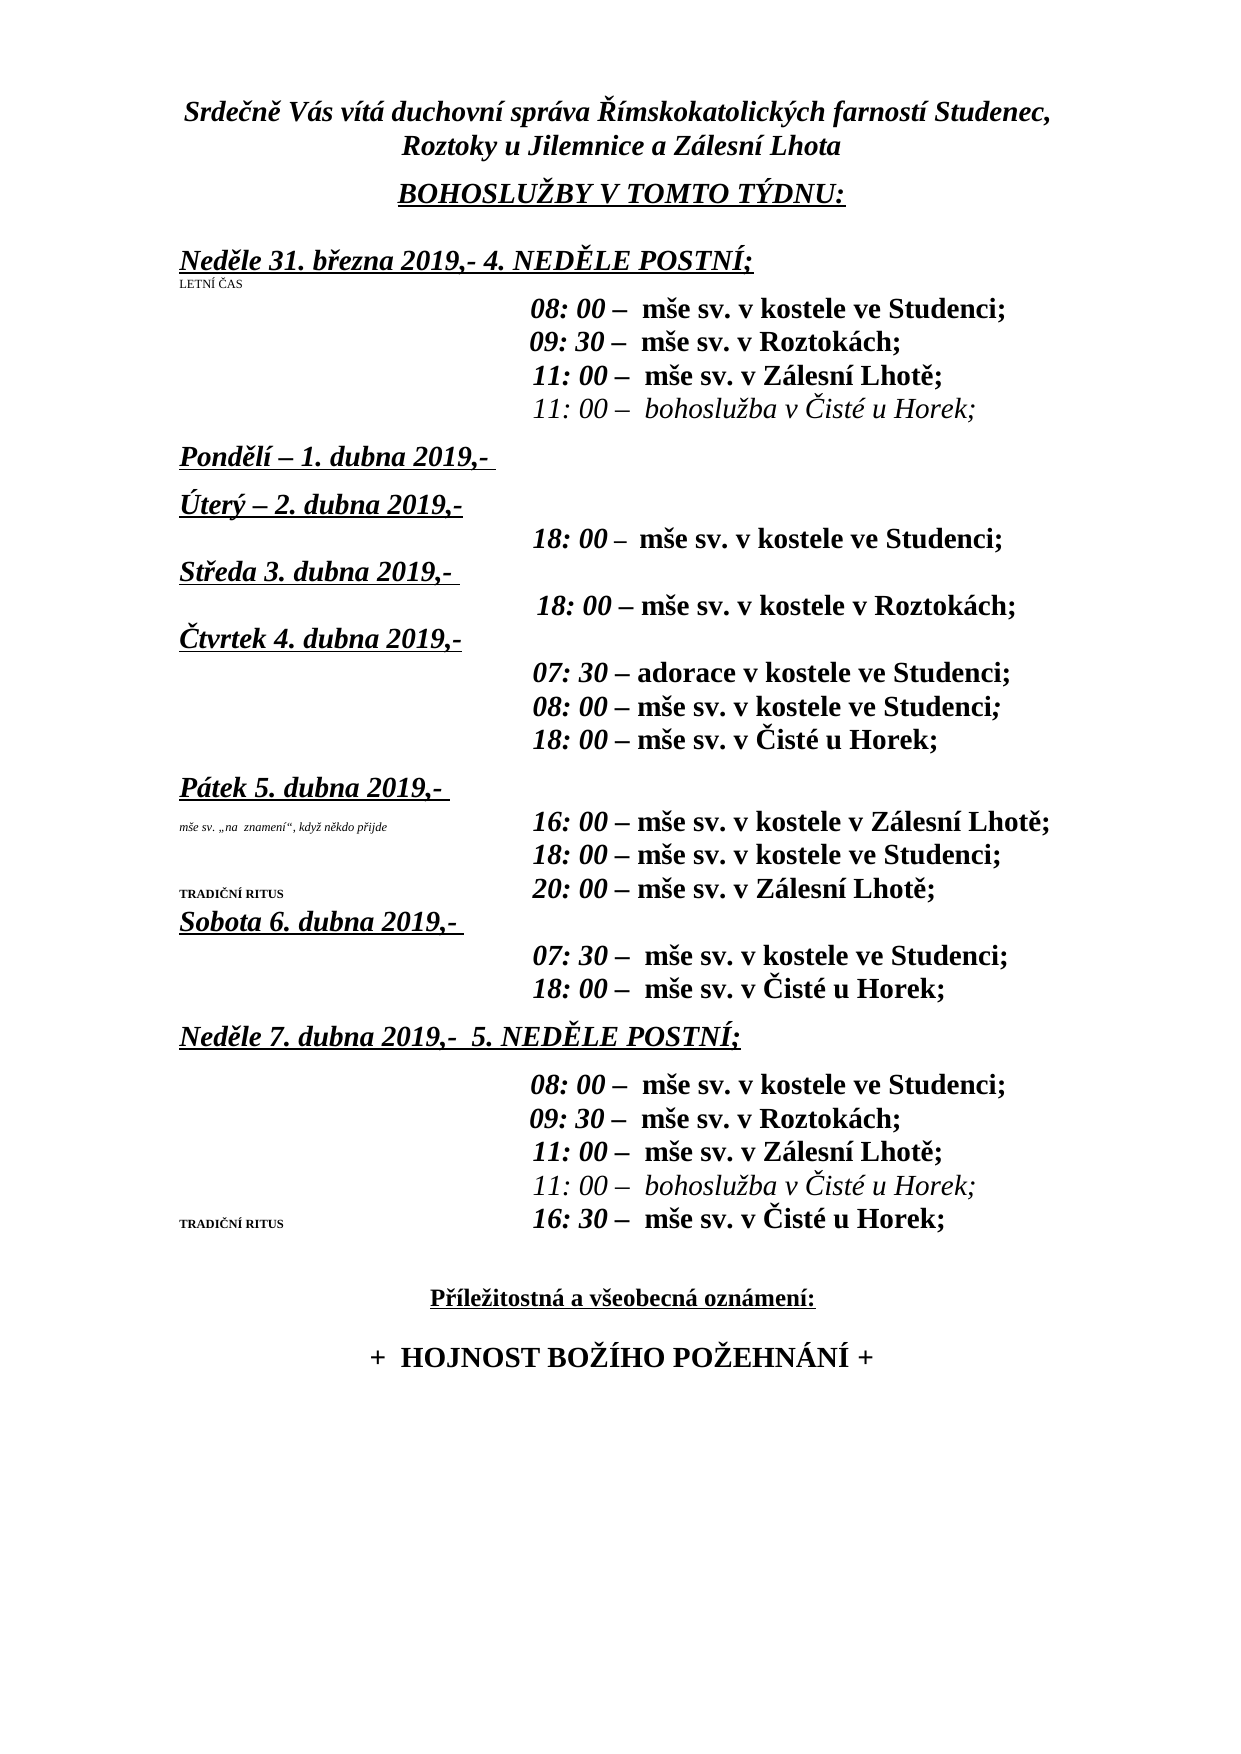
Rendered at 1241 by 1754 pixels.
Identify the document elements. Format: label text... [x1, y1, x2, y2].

list 07: 30 – adorace v kostele ve Studenci; [120, 655, 1155, 689]
list ÚTERÝ – 2. dubna 2019,- [179, 487, 1125, 521]
list 07: 30 – mše sv. v kostele ve Studenci; [179, 938, 1155, 971]
list 18: 00 – mše sv. v kostele v Roztokách; [179, 588, 1125, 622]
text Srdečně Vás vítá duchovní správa Římskokatolických farností Studenec, [120, 94, 1125, 128]
list 11: 00 – bohoslužba v Čisté u Horek; [179, 392, 1125, 425]
list 11: 00 – bohoslužba v Čisté u Horek; [179, 1168, 1125, 1201]
text Příležitostná a všeobecná oznámení: [120, 1283, 1125, 1312]
list TRADIČNÍ RITUS 20: 00 – mše sv. v Zálesní Lhotě; [179, 871, 1125, 904]
list Středa 3. dubna 2019,- [179, 554, 1155, 588]
list 11: 00 – mše sv. v Zálesní Lhotě; [179, 1134, 1125, 1168]
list 18: 00 – mše sv. v kostele ve Studenci; [179, 521, 1125, 554]
list Pátek 5. dubna 2019,- [179, 770, 1125, 804]
list 18: 00 – mše sv. v Čisté u Horek; [120, 971, 1155, 1005]
list Sobota 6. dubna 2019,- [179, 904, 1125, 938]
list 09: 30 – mše sv. v Roztokách; [179, 1101, 1125, 1134]
text + Hojnost božího požehnání + [120, 1340, 1125, 1374]
text Bohoslužby V TOMTO TÝDNU: [120, 176, 1125, 209]
text Roztoky u Jilemnice a Zálesní Lhota [120, 128, 1125, 162]
list 08: 00 – mše sv. v kostele ve Studenci; [179, 689, 1155, 722]
list Neděle 7. dubna 2019,- 5. neděle POSTNÍ; [179, 1019, 1125, 1053]
list TRADIČNÍ RITUS 16: 30 – mše sv. v Čisté u Horek; [179, 1201, 1155, 1235]
list 09: 30 – mše sv. v Roztokách; [179, 324, 1125, 358]
list 11: 00 – mše sv. v Zálesní Lhotě; [179, 358, 1125, 392]
list Čtvrtek 4. dubna 2019,- [179, 622, 1125, 655]
list 18: 00 – mše sv. v kostele ve Studenci; [179, 837, 1125, 871]
list 08: 00 – mše sv. v kostele ve Studenci; [179, 1067, 1125, 1101]
list 08: 00 – mše sv. v kostele ve Studenci; [179, 291, 1125, 324]
list MŠE SV. „NA ZNAMENÍ“, KDYŽ NĚKDO PŘIJDE 16: 00 – mše sv. v kostele v Zálesní Lhotě; [179, 804, 1125, 837]
list Pondělí – 1. dubna 2019,- [179, 439, 1125, 473]
list Neděle 31. března 2019,- 4. neděle POSTNÍ; [179, 243, 1125, 277]
list 18: 00 – mše sv. v Čisté u Horek; [179, 722, 1155, 756]
list LETNÍ ČAS [179, 277, 1125, 291]
